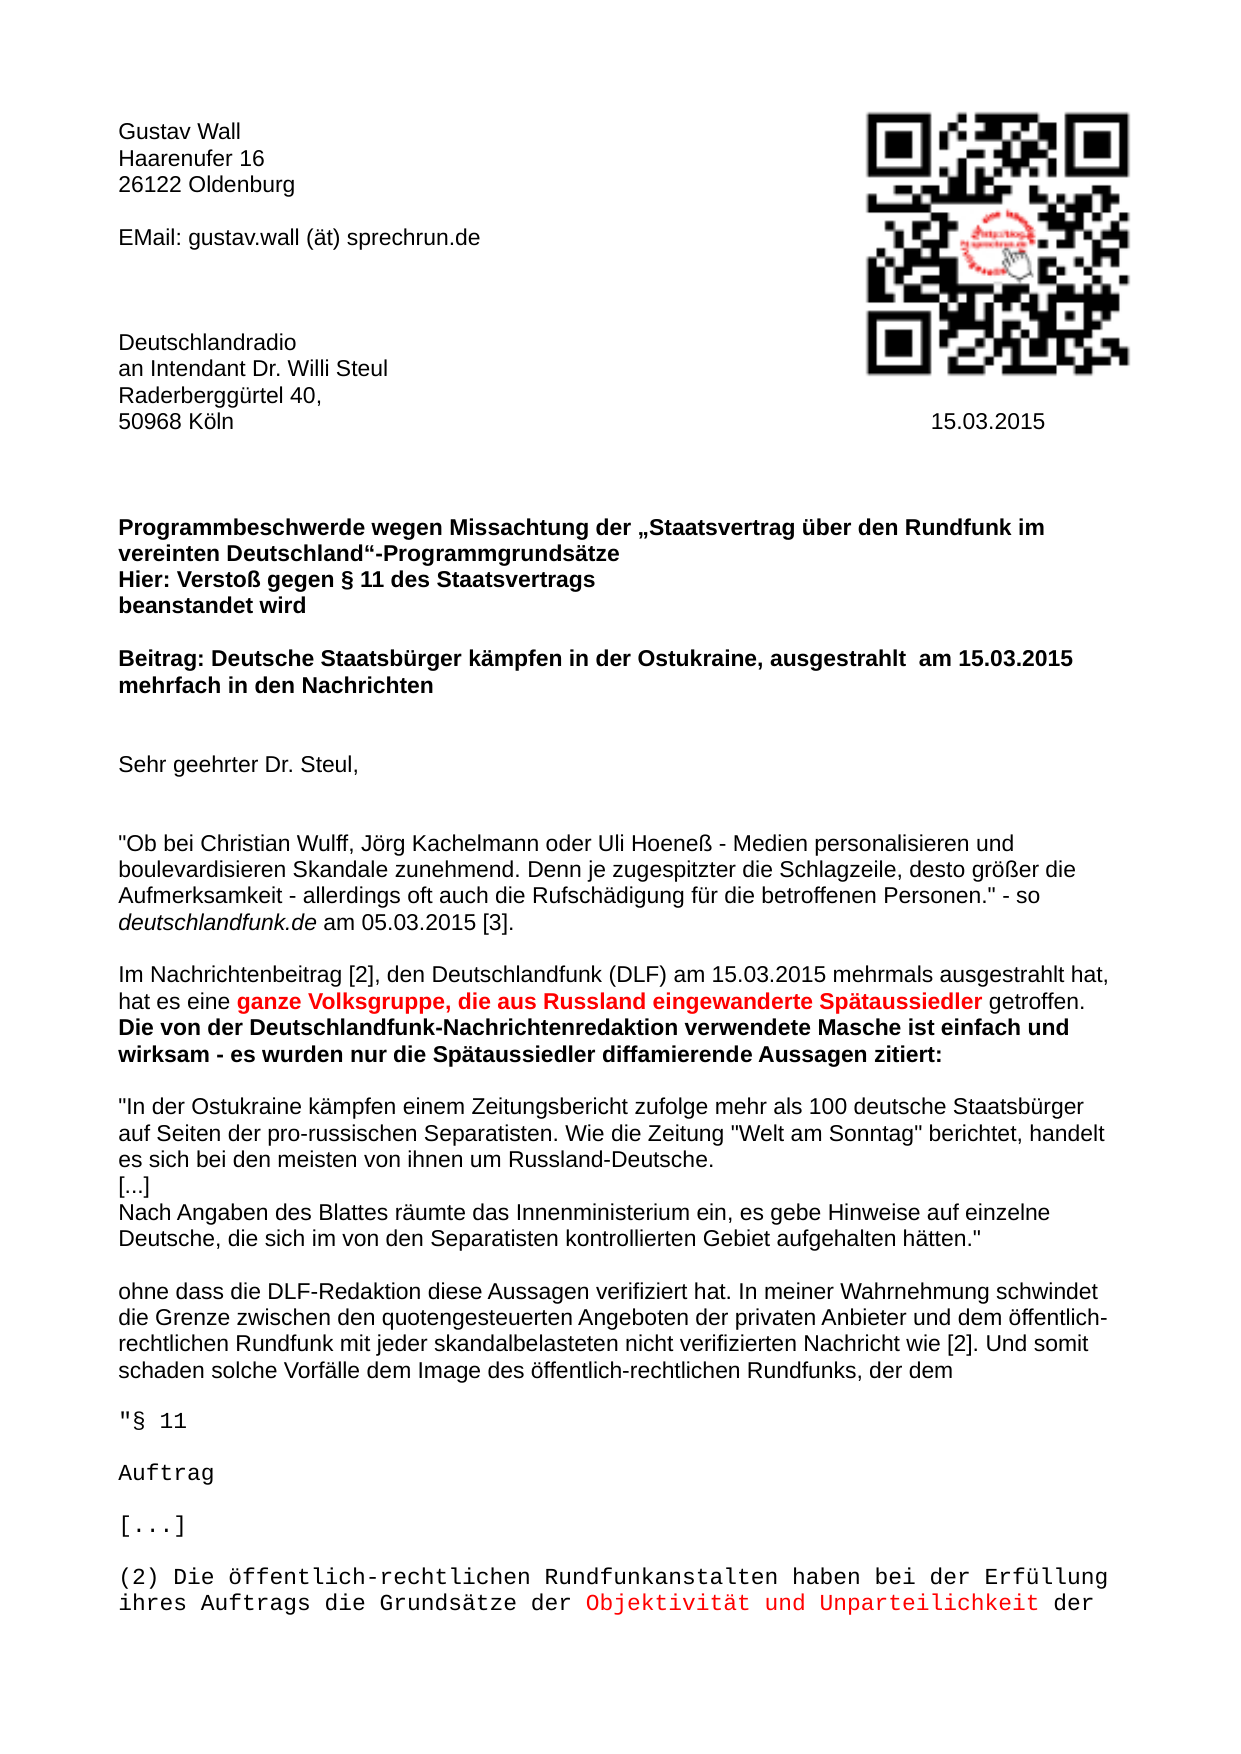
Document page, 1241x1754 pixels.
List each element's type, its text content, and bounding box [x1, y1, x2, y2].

text Im Nachrichtenbeitrag [2], den Deutschlandfunk (DLF) am 15.03.2015 mehrmals ausgestrahlt hat, hat es eine ganze Volksgruppe, die aus Russland eingewanderte Spätaussiedler getroffen. Die von der Deutschlandfunk-Nachrichtenredaktion verwendete Masche ist einfach und wirksam - es wurden nur die Spätaussiedler diffamierende Aussagen zitiert: [118, 961, 1122, 1067]
text Beitrag: Deutsche Staatsbürger kämpfen in der Ostukraine, ausgestrahlt am 15.03.2015 mehrfach in den Nachrichten [118, 645, 1122, 698]
text an Intendant Dr. Willi Steul Raderberggürtel 40, 50968 Köln 15.03.2015 [118, 355, 1122, 434]
text EMail: gustav.wall (ät) sprechrun.de [118, 223, 850, 250]
text Nach Angaben des Blattes räumte das Innenministerium ein, es gebe Hinweise auf einzelne Deutsche, die sich im von den Separatisten kontrollierten Gebiet aufgehalten hätten." [118, 1199, 1122, 1251]
text beanstandet wird [118, 592, 1122, 619]
text Programmbeschwerde wegen Missachtung der „Staatsvertrag über den Rundfunk im vereinten Deutschland“-Programmgrundsätze [118, 513, 1122, 566]
text Deutschlandradio [118, 329, 850, 355]
text ohne dass die DLF-Redaktion diese Aussagen verifiziert hat. In meiner Wahrnehmung schwindet die Grenze zwischen den quotengesteuerten Angeboten der privaten Anbieter und dem öffentlich-rechtlichen Rundfunk mit jeder skandalbelasteten nicht verifizierten Nachricht wie [2]. Und somit schaden solche Vorfälle dem Image des öffentlich-rechtlichen Rundfunks, der dem [118, 1278, 1122, 1383]
text "In der Ostukraine kämpfen einem Zeitungsbericht zufolge mehr als 100 deutsche Staatsbürger auf Seiten der pro-russischen Separatisten. Wie die Zeitung "Welt am Sonntag" berichtet, handelt es sich bei den meisten von ihnen um Russland-Deutsche. [118, 1093, 1122, 1172]
picture [850, 96, 1147, 393]
text [...] [118, 1172, 1122, 1199]
text Haarenufer 16 [118, 144, 850, 171]
text 26122 Oldenburg [118, 171, 850, 197]
text "Ob bei Christian Wulff, Jörg Kachelmann oder Uli Hoeneß - Medien personalisieren und boulevardisieren Skandale zunehmend. Denn je zugespitzter die Schlagzeile, desto größer die Aufmerksamkeit - allerdings oft auch die Rufschädigung für die betroffenen Personen." - so deutschlandfunk.de am 05.03.2015 [3]. [118, 830, 1122, 935]
text Gustav Wall [118, 118, 850, 144]
text Sehr geehrter Dr. Steul, [118, 751, 1122, 777]
text Hier: Verstoß gegen § 11 des Staatsvertrags [118, 566, 1122, 592]
text "§ 11 Auftrag [...] (2) Die öffentlich-rechtlichen Rundfunkanstalten haben bei der Erfüllung ihres Auftrags die Grundsätze der Objektivität und Unparteilichkeit der [118, 1409, 1122, 1617]
